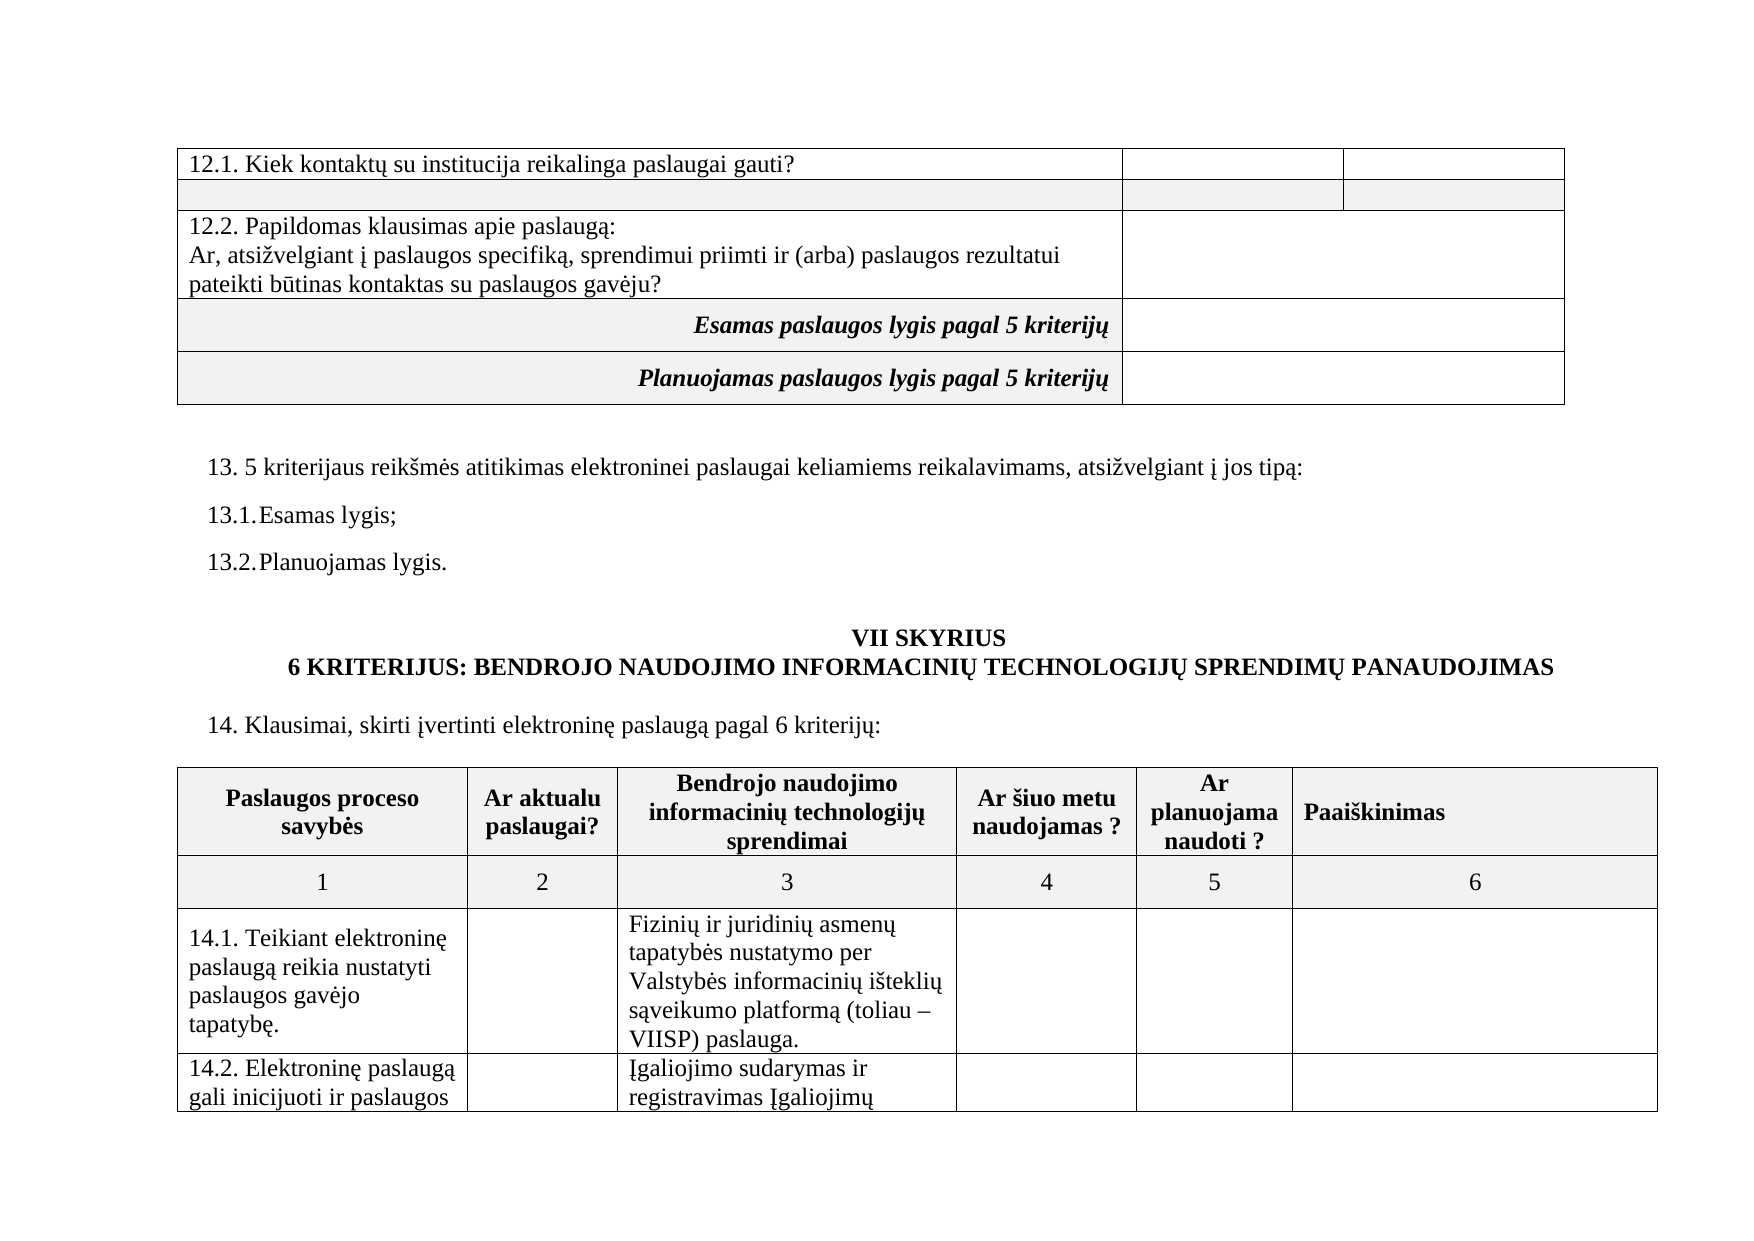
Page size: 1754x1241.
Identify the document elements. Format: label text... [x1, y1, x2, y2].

table_cell [1293, 1054, 1657, 1111]
table_cell Fizinių ir juridinių asmenų tapatybės nustatymo per Valstybės informacinių išteklių sąveikumo platformą (toliau – VIISP) paslauga. [618, 909, 956, 1052]
text 13. 5 kriterijaus reikšmės atitikimas elektroninei paslaugai keliamiems reikalavimams, atsižvelgiant į jos tipą: [207, 452, 1665, 481]
table_cell Planuojamas paslaugos lygis pagal 5 kriterijų [178, 352, 1122, 404]
table_header Paslaugos proceso savybės [178, 768, 467, 854]
table_cell 1 [178, 856, 467, 908]
table_cell 14.1. Teikiant elektroninę paslaugą reikia nustatyti paslaugos gavėjo tapatybę. [178, 909, 467, 1052]
table_cell [1123, 352, 1564, 404]
table_cell [1123, 180, 1343, 210]
table_cell [468, 1054, 617, 1111]
table_cell [1123, 211, 1564, 297]
table_cell [1137, 1054, 1292, 1111]
table_cell Esamas paslaugos lygis pagal 5 kriterijų [178, 299, 1122, 351]
table_cell [957, 1054, 1136, 1111]
table_cell 14.2. Elektroninę paslaugą gali inicijuoti ir paslaugos [178, 1054, 467, 1111]
table_cell [957, 909, 1136, 1052]
table_cell [1137, 909, 1292, 1052]
text 13.1. Esamas lygis; [207, 500, 1665, 528]
table_cell 4 [957, 856, 1136, 908]
text 6 KRITERIJUS: BENDROJO NAUDOJIMO INFORMACINIŲ TECHNOLOGIJŲ SPRENDIMŲ PANAUDOJIMAS [177, 652, 1665, 681]
table_cell [178, 180, 1122, 210]
table_cell 2 [468, 856, 617, 908]
table_header Paaiškinimas [1293, 768, 1657, 854]
table_cell [1123, 299, 1564, 351]
table_header Ar aktualu paslaugai? [468, 768, 617, 854]
table_cell [1344, 180, 1564, 210]
table_cell [1344, 149, 1564, 179]
text 13.2. Planuojamas lygis. [207, 547, 1665, 576]
table_cell 12.1. Kiek kontaktų su institucija reikalinga paslaugai gauti? [178, 149, 1122, 179]
table_cell [468, 909, 617, 1052]
table_header Ar planuojama naudoti ? [1137, 768, 1292, 854]
text VII SKYRIUS [177, 623, 1665, 652]
table_cell 5 [1137, 856, 1292, 908]
table_header Ar šiuo metu naudojamas ? [957, 768, 1136, 854]
text 14. Klausimai, skirti įvertinti elektroninę paslaugą pagal 6 kriterijų: [207, 710, 1665, 738]
table_cell 12.2. Papildomas klausimas apie paslaugą: Ar, atsižvelgiant į paslaugos specifiką, sprendimui priimti ir (arba) paslaugos rezultatui pateikti būtinas kontaktas su paslaugos gavėju? [178, 211, 1122, 297]
table_cell 6 [1293, 856, 1657, 908]
table_cell 3 [618, 856, 956, 908]
table_header Bendrojo naudojimo informacinių technologijų sprendimai [618, 768, 956, 854]
table_cell Įgaliojimo sudarymas ir registravimas Įgaliojimų [618, 1054, 956, 1111]
table_cell [1123, 149, 1343, 179]
table_cell [1293, 909, 1657, 1052]
